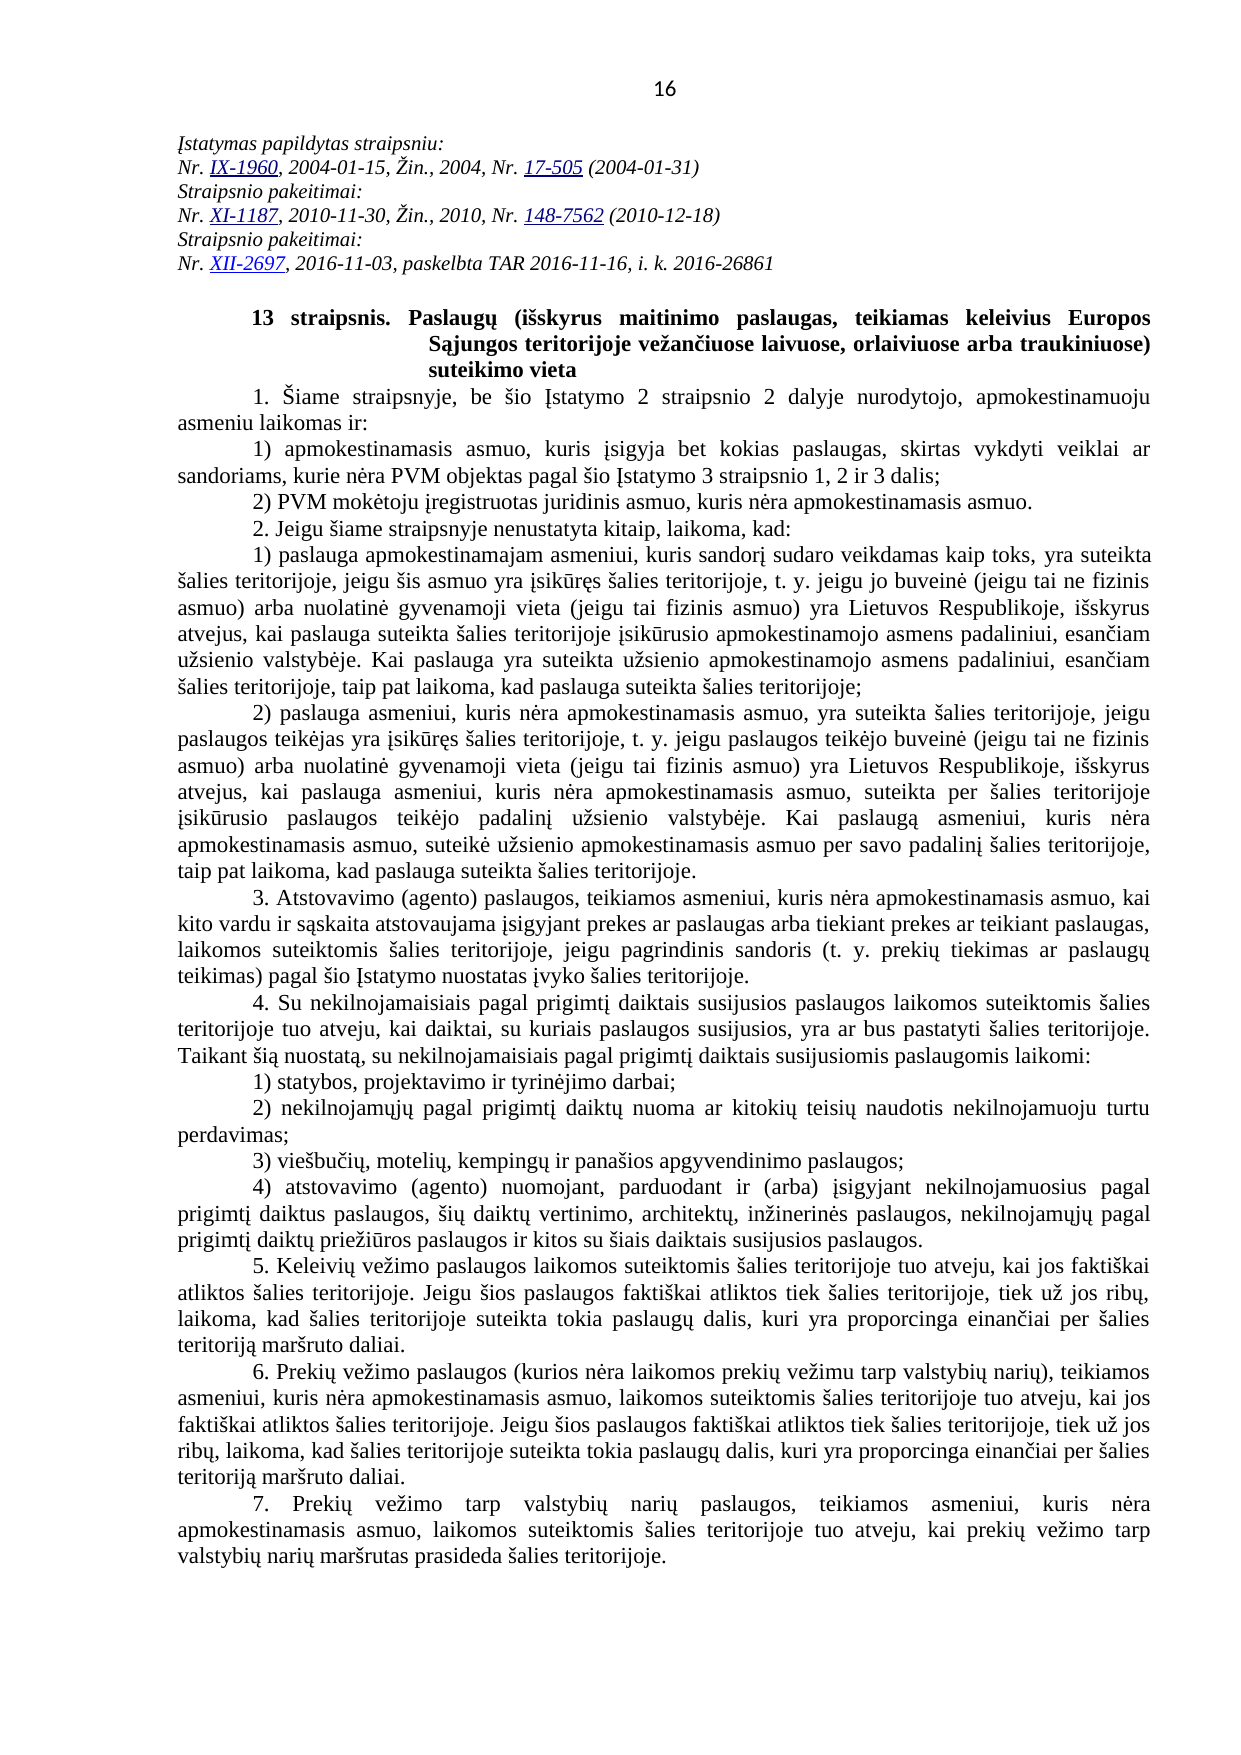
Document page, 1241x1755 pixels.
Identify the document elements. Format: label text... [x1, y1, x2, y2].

text Straipsnio pakeitimai: [177, 227, 1152, 251]
text Įstatymas papildytas straipsniu: [177, 131, 1152, 155]
text 3. Atstovavimo (agento) paslaugos, teikiamos asmeniui, kuris nėra apmokestinamasis asmuo, kai kito vardu ir sąskaita atstovaujama įsigyjant prekes ar paslaugas arba tiekiant prekes ar teikiant paslaugas, laikomos suteiktomis šalies teritorijoje, jeigu pagrindinis sandoris (t. y. prekių tiekimas ar paslaugų teikimas) pagal šio Įstatymo nuostatas įvyko šalies teritorijoje. [177, 883, 1152, 989]
text 13 straipsnis. Paslaugų (išskyrus maitinimo paslaugas, teikiamas keleivius Europos Sąjungos teritorijoje vežančiuose laivuose, orlaiviuose arba traukiniuose) suteikimo vieta [251, 304, 1152, 383]
text 3) viešbučių, motelių, kempingų ir panašios apgyvendinimo paslaugos; [177, 1147, 1152, 1173]
text 2) nekilnojamųjų pagal prigimtį daiktų nuoma ar kitokių teisių naudotis nekilnojamuoju turtu perdavimas; [177, 1094, 1152, 1147]
text 5. Keleivių vežimo paslaugos laikomos suteiktomis šalies teritorijoje tuo atveju, kai jos faktiškai atliktos šalies teritorijoje. Jeigu šios paslaugos faktiškai atliktos tiek šalies teritorijoje, tiek už jos ribų, laikoma, kad šalies teritorijoje suteikta tokia paslaugų dalis, kuri yra proporcinga einančiai per šalies teritoriją maršruto daliai. [177, 1252, 1152, 1358]
text Nr. XI-1187, 2010-11-30, Žin., 2010, Nr. 148-7562 (2010-12-18) [177, 203, 1152, 227]
text 7. Prekių vežimo tarp valstybių narių paslaugos, teikiamos asmeniui, kuris nėra apmokestinamasis asmuo, laikomos suteiktomis šalies teritorijoje tuo atveju, kai prekių vežimo tarp valstybių narių maršrutas prasideda šalies teritorijoje. [177, 1490, 1152, 1569]
text 2. Jeigu šiame straipsnyje nenustatyta kitaip, laikoma, kad: [177, 514, 1152, 541]
text 4) atstovavimo (agento) nuomojant, parduodant ir (arba) įsigyjant nekilnojamuosius pagal prigimtį daiktus paslaugos, šių daiktų vertinimo, architektų, inžinerinės paslaugos, nekilnojamųjų pagal prigimtį daiktų priežiūros paslaugos ir kitos su šiais daiktais susijusios paslaugos. [177, 1173, 1152, 1252]
text 2) PVM mokėtoju įregistruotas juridinis asmuo, kuris nėra apmokestinamasis asmuo. [177, 488, 1152, 514]
text 2) paslauga asmeniui, kuris nėra apmokestinamasis asmuo, yra suteikta šalies teritorijoje, jeigu paslaugos teikėjas yra įsikūręs šalies teritorijoje, t. y. jeigu paslaugos teikėjo buveinė (jeigu tai ne fizinis asmuo) arba nuolatinė gyvenamoji vieta (jeigu tai fizinis asmuo) yra Lietuvos Respublikoje, išskyrus atvejus, kai paslauga asmeniui, kuris nėra apmokestinamasis asmuo, suteikta per šalies teritorijoje įsikūrusio paslaugos teikėjo padalinį užsienio valstybėje. Kai paslaugą asmeniui, kuris nėra apmokestinamasis asmuo, suteikė užsienio apmokestinamasis asmuo per savo padalinį šalies teritorijoje, taip pat laikoma, kad paslauga suteikta šalies teritorijoje. [177, 699, 1152, 883]
text 1) statybos, projektavimo ir tyrinėjimo darbai; [177, 1068, 1152, 1094]
text 1. Šiame straipsnyje, be šio Įstatymo 2 straipsnio 2 dalyje nurodytojo, apmokestinamuoju asmeniu laikomas ir: [177, 383, 1152, 436]
text 1) paslauga apmokestinamajam asmeniui, kuris sandorį sudaro veikdamas kaip toks, yra suteikta šalies teritorijoje, jeigu šis asmuo yra įsikūręs šalies teritorijoje, t. y. jeigu jo buveinė (jeigu tai ne fizinis asmuo) arba nuolatinė gyvenamoji vieta (jeigu tai fizinis asmuo) yra Lietuvos Respublikoje, išskyrus atvejus, kai paslauga suteikta šalies teritorijoje įsikūrusio apmokestinamojo asmens padaliniui, esančiam užsienio valstybėje. Kai paslauga yra suteikta užsienio apmokestinamojo asmens padaliniui, esančiam šalies teritorijoje, taip pat laikoma, kad paslauga suteikta šalies teritorijoje; [177, 541, 1152, 699]
text Nr. IX-1960, 2004-01-15, Žin., 2004, Nr. 17-505 (2004-01-31) [177, 155, 1152, 179]
text Nr. XII-2697, 2016-11-03, paskelbta TAR 2016-11-16, i. k. 2016-26861 [177, 251, 1152, 275]
text 4. Su nekilnojamaisiais pagal prigimtį daiktais susijusios paslaugos laikomos suteiktomis šalies teritorijoje tuo atveju, kai daiktai, su kuriais paslaugos susijusios, yra ar bus pastatyti šalies teritorijoje. Taikant šią nuostatą, su nekilnojamaisiais pagal prigimtį daiktais susijusiomis paslaugomis laikomi: [177, 989, 1152, 1068]
text 1) apmokestinamasis asmuo, kuris įsigyja bet kokias paslaugas, skirtas vykdyti veiklai ar sandoriams, kurie nėra PVM objektas pagal šio Įstatymo 3 straipsnio 1, 2 ir 3 dalis; [177, 436, 1152, 488]
text 6. Prekių vežimo paslaugos (kurios nėra laikomos prekių vežimu tarp valstybių narių), teikiamos asmeniui, kuris nėra apmokestinamasis asmuo, laikomos suteiktomis šalies teritorijoje tuo atveju, kai jos faktiškai atliktos šalies teritorijoje. Jeigu šios paslaugos faktiškai atliktos tiek šalies teritorijoje, tiek už jos ribų, laikoma, kad šalies teritorijoje suteikta tokia paslaugų dalis, kuri yra proporcinga einančiai per šalies teritoriją maršruto daliai. [177, 1358, 1152, 1490]
text Straipsnio pakeitimai: [177, 179, 1152, 203]
